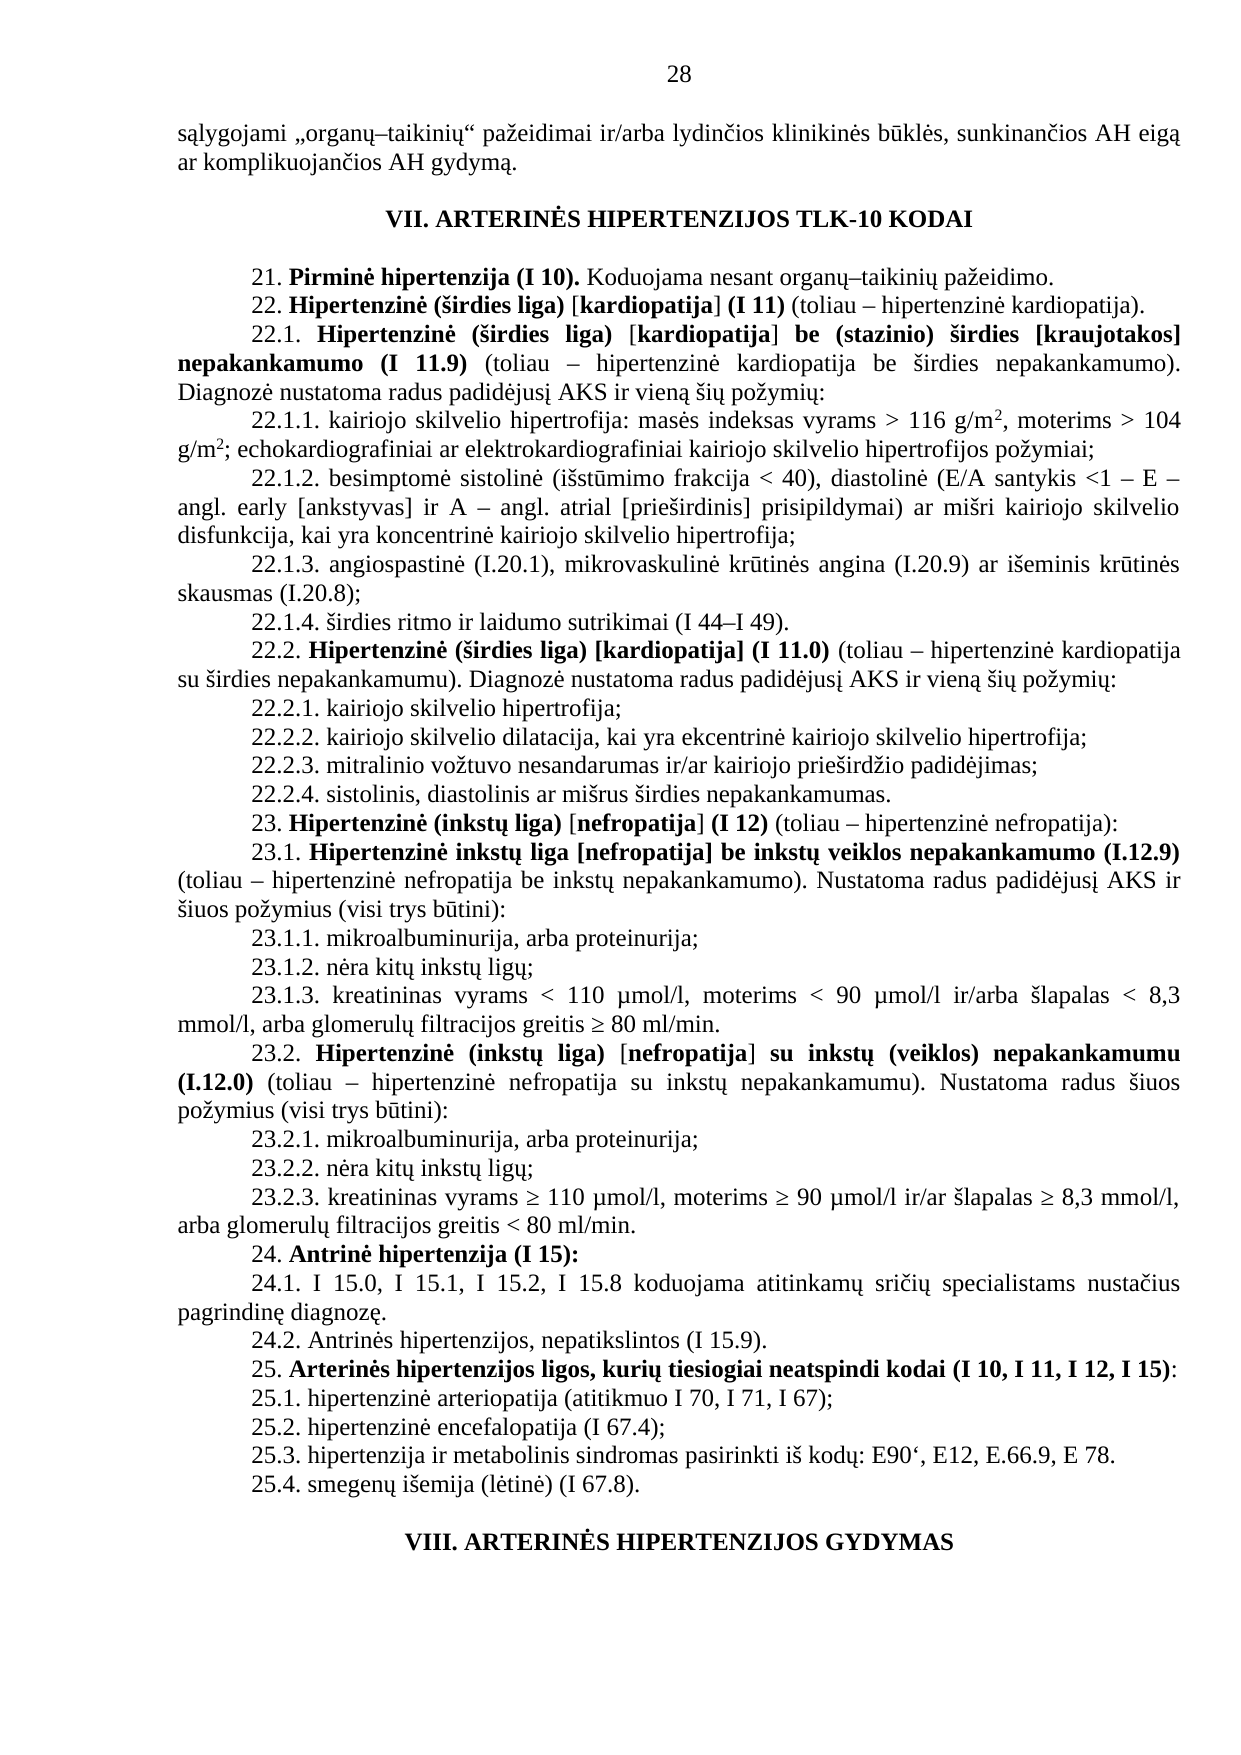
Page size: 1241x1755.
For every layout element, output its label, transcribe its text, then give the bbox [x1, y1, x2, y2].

text 22.2.2. kairiojo skilvelio dilatacija, kai yra ekcentrinė kairiojo skilvelio hipertrofija; [177, 722, 1181, 751]
text 23.1.3. kreatininas vyrams < 110 µmol/l, moterims < 90 µmol/l ir/arba šlapalas < 8,3 mmol/l, arba glomerulų filtracijos greitis ≥ 80 ml/min. [177, 981, 1181, 1038]
text 24.2. Antrinės hipertenzijos, nepatikslintos (I 15.9). [177, 1326, 1181, 1354]
text 25.1. hipertenzinė arteriopatija (atitikmuo I 70, I 71, I 67); [177, 1383, 1181, 1412]
text 22.2.4. sistolinis, diastolinis ar mišrus širdies nepakankamumas. [177, 779, 1181, 808]
text 22.1.4. širdies ritmo ir laidumo sutrikimai (I 44–I 49). [177, 607, 1181, 636]
text 23.2. Hipertenzinė (inkstų liga) [nefropatija] su inkstų (veiklos) nepakankamumu (I.12.0) (toliau – hipertenzinė nefropatija su inkstų nepakankamumu). Nustatoma radus šiuos požymius (visi trys būtini): [177, 1038, 1181, 1124]
text 25. Arterinės hipertenzijos ligos, kurių tiesiogiai neatspindi kodai (I 10, I 11, I 12, I 15): [177, 1354, 1181, 1383]
text 24.1. I 15.0, I 15.1, I 15.2, I 15.8 koduojama atitinkamų sričių specialistams nustačius pagrindinę diagnozę. [177, 1268, 1181, 1326]
text VII. ARTERINĖS HIPERTENZIJOS TLK-10 KODAI [177, 204, 1181, 233]
text 21. Pirminė hipertenzija (I 10). Koduojama nesant organų–taikinių pažeidimo. [177, 262, 1181, 291]
text 23.2.1. mikroalbuminurija, arba proteinurija; [177, 1124, 1181, 1153]
text 23.2.2. nėra kitų inkstų ligų; [177, 1153, 1181, 1182]
text 23.1. Hipertenzinė inkstų liga [nefropatija] be inkstų veiklos nepakankamumo (I.12.9) (toliau – hipertenzinė nefropatija be inkstų nepakankamumo). Nustatoma radus padidėjusį AKS ir šiuos požymius (visi trys būtini): [177, 837, 1181, 923]
text 23.1.1. mikroalbuminurija, arba proteinurija; [177, 923, 1181, 952]
text 25.3. hipertenzija ir metabolinis sindromas pasirinkti iš kodų: E90‘, E12, E.66.9, E 78. [177, 1441, 1181, 1469]
text 22.2.3. mitralinio vožtuvo nesandarumas ir/ar kairiojo prieširdžio padidėjimas; [177, 751, 1181, 779]
text 22.1.1. kairiojo skilvelio hipertrofija: masės indeksas vyrams > 116 g/m2, moterims > 104 g/m2; echokardiografiniai ar elektrokardiografiniai kairiojo skilvelio hipertrofijos požymiai; [177, 406, 1181, 463]
text 22. Hipertenzinė (širdies liga) [kardiopatija] (I 11) (toliau – hipertenzinė kardiopatija). [177, 291, 1181, 319]
text sąlygojami „organų–taikinių“ pažeidimai ir/arba lydinčios klinikinės būklės, sunkinančios AH eigą ar komplikuojančios AH gydymą. [177, 118, 1181, 176]
text 22.2.1. kairiojo skilvelio hipertrofija; [177, 693, 1181, 722]
text 22.1.2. besimptomė sistolinė (išstūmimo frakcija < 40), diastolinė (E/A santykis <1 – E – angl. early [ankstyvas] ir A – angl. atrial [prieširdinis] prisipildymai) ar mišri kairiojo skilvelio disfunkcija, kai yra koncentrinė kairiojo skilvelio hipertrofija; [177, 463, 1181, 549]
text 23.2.3. kreatininas vyrams ≥ 110 µmol/l, moterims ≥ 90 µmol/l ir/ar šlapalas ≥ 8,3 mmol/l, arba glomerulų filtracijos greitis < 80 ml/min. [177, 1182, 1181, 1239]
text VIII. ARTERINĖS HIPERTENZIJOS GYDYMAS [177, 1527, 1181, 1556]
text 22.2. Hipertenzinė (širdies liga) [kardiopatija] (I 11.0) (toliau – hipertenzinė kardiopatija su širdies nepakankamumu). Diagnozė nustatoma radus padidėjusį AKS ir vieną šių požymių: [177, 636, 1181, 693]
text 24. Antrinė hipertenzija (I 15): [177, 1239, 1181, 1268]
text 23. Hipertenzinė (inkstų liga) [nefropatija] (I 12) (toliau – hipertenzinė nefropatija): [177, 808, 1181, 837]
text 23.1.2. nėra kitų inkstų ligų; [177, 952, 1181, 981]
text 25.4. smegenų išemija (lėtinė) (I 67.8). [177, 1469, 1181, 1498]
text 25.2. hipertenzinė encefalopatija (I 67.4); [177, 1412, 1181, 1441]
text 22.1.3. angiospastinė (I.20.1), mikrovaskulinė krūtinės angina (I.20.9) ar išeminis krūtinės skausmas (I.20.8); [177, 549, 1181, 607]
text 22.1. Hipertenzinė (širdies liga) [kardiopatija] be (stazinio) širdies [kraujotakos] nepakankamumo (I 11.9) (toliau – hipertenzinė kardiopatija be širdies nepakankamumo). Diagnozė nustatoma radus padidėjusį AKS ir vieną šių požymių: [177, 319, 1181, 406]
